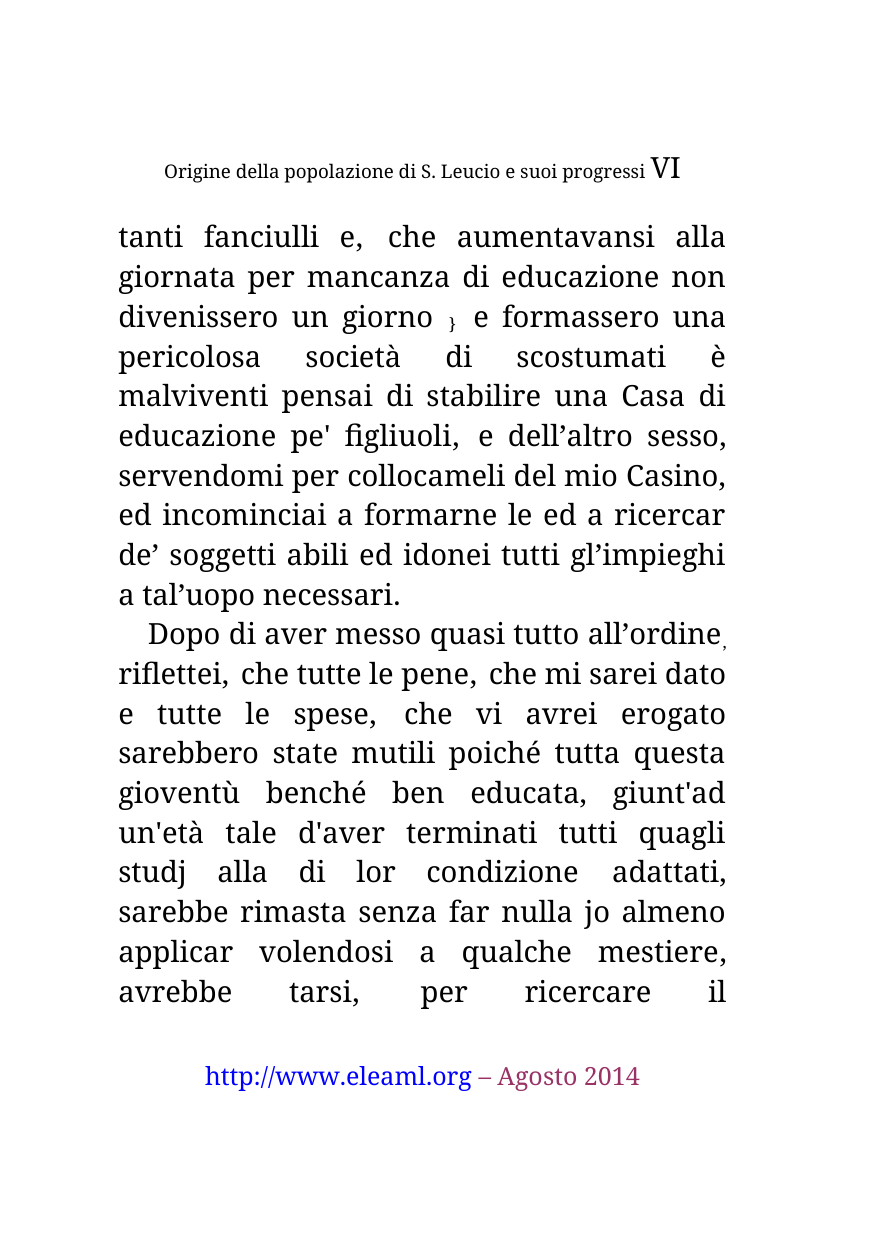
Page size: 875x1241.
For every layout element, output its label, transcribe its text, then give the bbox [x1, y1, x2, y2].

text Dopo di aver messo quasi tutto all’ordine, riflettei, che tutte le pene, che mi sarei dato e tutte le spese, che vi avrei erogato sarebbero state mutili poiché tutta questa gioventù benché ben educata, giunt'ad un'età tale d'aver terminati tutti quagli studj alla di lor condizione adattati, sarebbe rimasta senza far nulla jo almeno applicar volendosi a qualche mestiere, avrebbe tarsi, per ricercare il [118, 614, 726, 1011]
text tanti fanciulli e, che aumentavansi alla giornata per mancanza di educazione non divenissero un giorno } e formassero una pericolosa società di scostumati è malviventi pensai di stabilire una Casa di educazione pe' figliuoli, e dell’altro sesso, servendomi per collocameli del mio Casino, ed incominciai a formarne le ed a ricercar de’ soggetti abili ed idonei tutti gl’impieghi a tal’uopo necessari. [118, 217, 726, 614]
